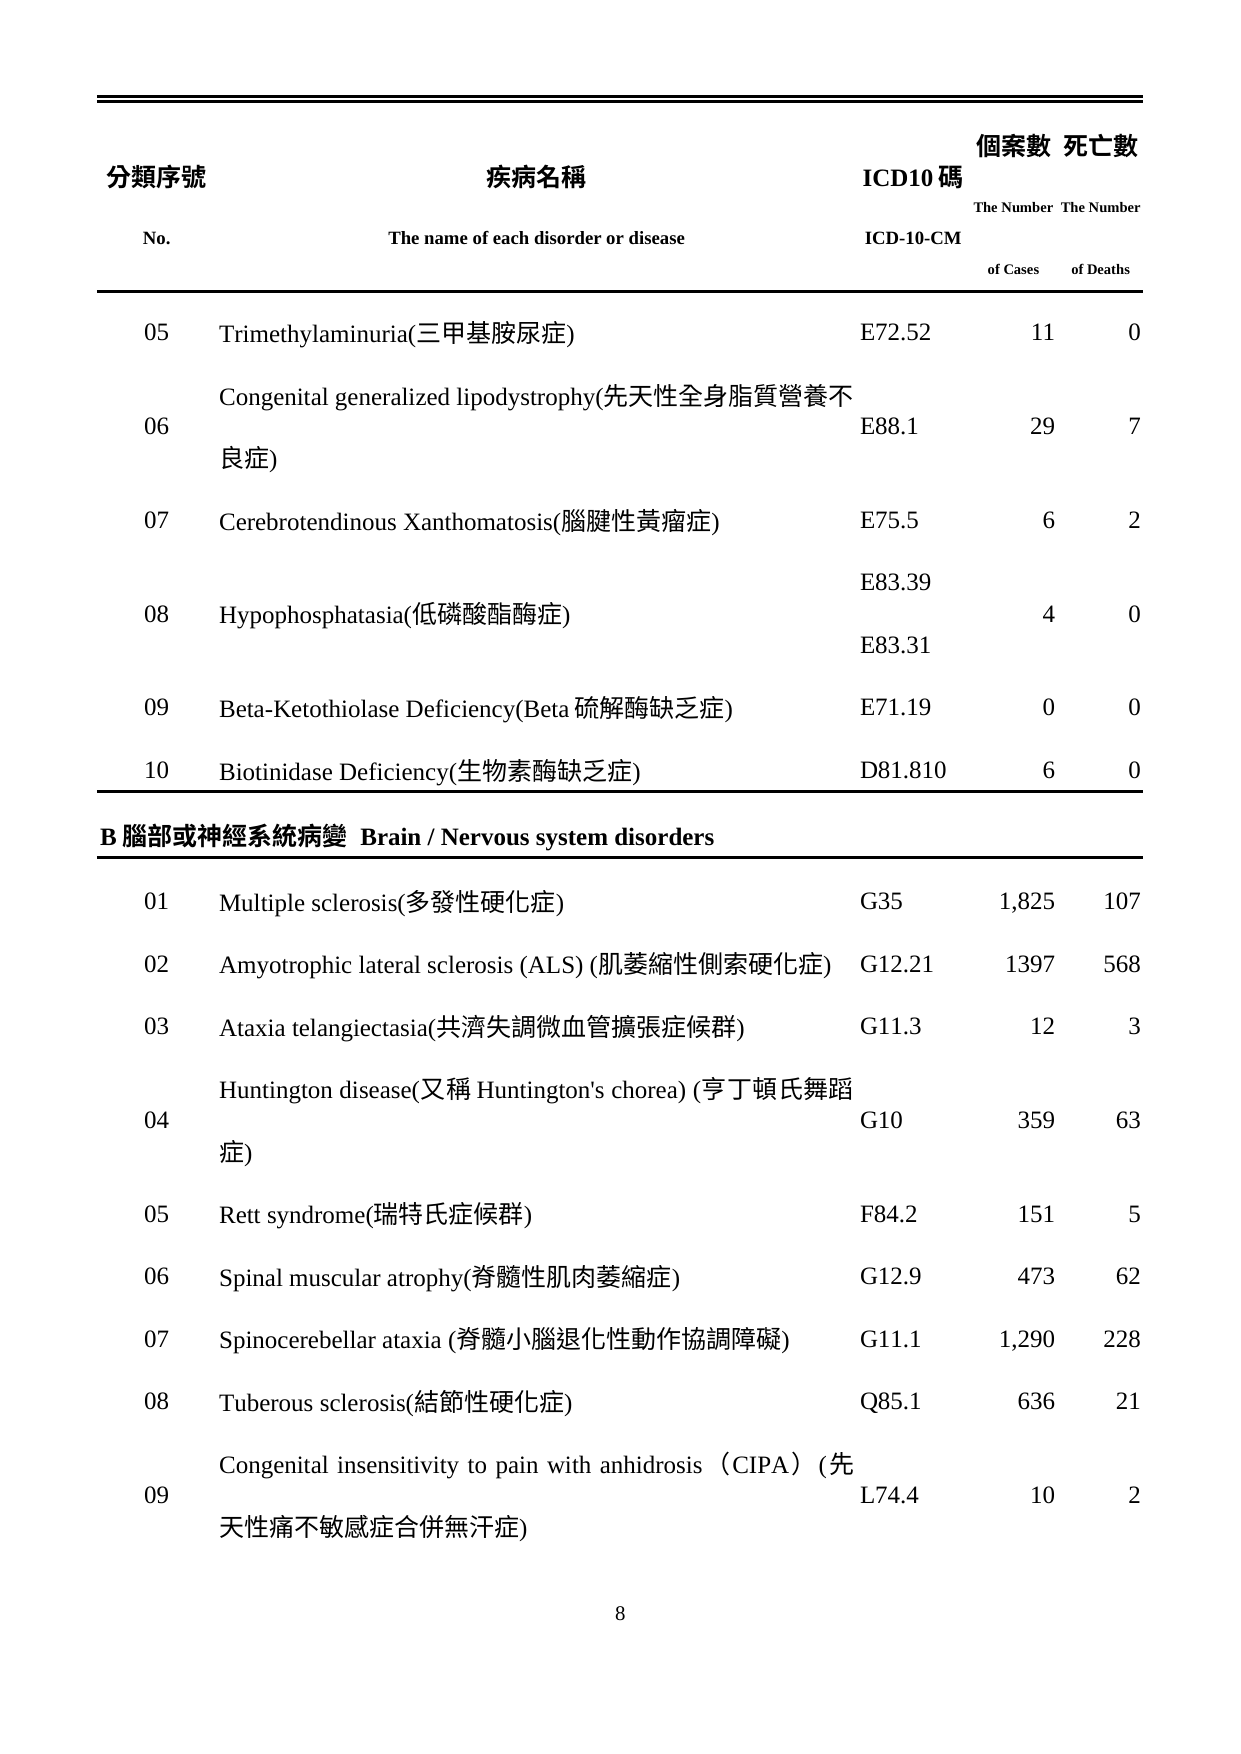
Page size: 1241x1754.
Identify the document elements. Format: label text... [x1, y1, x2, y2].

table_cell Q85.1 [857, 1359, 969, 1421]
table_cell 21 [1058, 1359, 1143, 1421]
table_cell Tuberous sclerosis(結節性硬化症) [216, 1359, 857, 1421]
table_cell 6 [969, 478, 1057, 540]
table_cell Cerebrotendinous Xanthomatosis(腦腱性黃瘤症) [216, 478, 857, 540]
table_cell Ataxia telangiectasia(共濟失調微血管擴張症候群) [216, 984, 857, 1046]
table_cell Biotinidase Deficiency(生物素酶缺乏症) [216, 728, 857, 790]
table_cell 2 [1058, 478, 1143, 540]
table_cell E88.1 [857, 353, 969, 478]
table_cell 03 [97, 984, 216, 1046]
table_cell E71.19 [857, 665, 969, 728]
table_cell D81.810 [857, 728, 969, 790]
table_header 分類序號 No. [97, 103, 216, 290]
table_cell 07 [97, 478, 216, 540]
table_cell 63 [1058, 1046, 1143, 1171]
table_cell Congenital generalized lipodystrophy(先天性全身脂質營養不良症) [216, 353, 857, 478]
table_cell 1,825 [969, 859, 1057, 921]
table_cell 02 [97, 921, 216, 984]
table_cell 08 [97, 1359, 216, 1421]
table_cell 151 [969, 1171, 1057, 1234]
table_cell 09 [97, 1421, 216, 1546]
table_cell 08 [97, 540, 216, 665]
table_cell 0 [1058, 728, 1143, 790]
table_cell 228 [1058, 1296, 1143, 1359]
table_cell Huntington disease(又稱Huntington's chorea) (亨丁頓氏舞蹈症) [216, 1046, 857, 1171]
table_cell 3 [1058, 984, 1143, 1046]
table_cell B 腦部或神經系統病變 Brain / Nervous system disorders [97, 793, 1143, 856]
table_cell 568 [1058, 921, 1143, 984]
table_cell Rett syndrome(瑞特氏症候群) [216, 1171, 857, 1234]
table_cell 0 [1058, 293, 1143, 353]
table_cell 04 [97, 1046, 216, 1171]
table_cell G12.21 [857, 921, 969, 984]
table_cell 7 [1058, 353, 1143, 478]
table_cell 1397 [969, 921, 1057, 984]
table_cell 10 [969, 1421, 1057, 1546]
table_cell Congenital insensitivity to pain with anhidrosis（CIPA）(先天性痛不敏感症合併無汗症) [216, 1421, 857, 1546]
table_cell 2 [1058, 1421, 1143, 1546]
table_cell 6 [969, 728, 1057, 790]
table_cell 0 [1058, 540, 1143, 665]
table_cell 29 [969, 353, 1057, 478]
table_cell 06 [97, 353, 216, 478]
table_cell 1,290 [969, 1296, 1057, 1359]
table_cell G35 [857, 859, 969, 921]
table_cell G10 [857, 1046, 969, 1171]
table_cell E83.39 E83.31 [857, 540, 969, 665]
table_cell Spinal muscular atrophy(脊髓性肌肉萎縮症) [216, 1234, 857, 1296]
table_cell F84.2 [857, 1171, 969, 1234]
table_cell G11.3 [857, 984, 969, 1046]
table_cell L74.4 [857, 1421, 969, 1546]
table_cell 01 [97, 859, 216, 921]
table_cell 12 [969, 984, 1057, 1046]
table_cell E75.5 [857, 478, 969, 540]
table_header ICD10碼 ICD-10-CM [857, 103, 969, 290]
table_header 死亡數 The Number of Deaths [1058, 103, 1143, 290]
table_cell 09 [97, 665, 216, 728]
table_cell 4 [969, 540, 1057, 665]
table_cell E72.52 [857, 293, 969, 353]
table_cell 0 [1058, 665, 1143, 728]
table_cell Trimethylaminuria(三甲基胺尿症) [216, 293, 857, 353]
table_cell Hypophosphatasia(低磷酸酯酶症) [216, 540, 857, 665]
table_cell G12.9 [857, 1234, 969, 1296]
table_cell 07 [97, 1296, 216, 1359]
table_header 個案數 The Number of Cases [969, 103, 1057, 290]
table_cell 636 [969, 1359, 1057, 1421]
table_cell 10 [97, 728, 216, 790]
table_cell 62 [1058, 1234, 1143, 1296]
table_cell Multiple sclerosis(多發性硬化症) [216, 859, 857, 921]
table_cell 0 [969, 665, 1057, 728]
table_cell Amyotrophic lateral sclerosis (ALS) (肌萎縮性側索硬化症) [216, 921, 857, 984]
table_cell Spinocerebellar ataxia (脊髓小腦退化性動作協調障礙) [216, 1296, 857, 1359]
table_cell 06 [97, 1234, 216, 1296]
table_header 疾病名稱 The name of each disorder or disease [216, 103, 857, 290]
table_cell 473 [969, 1234, 1057, 1296]
table_cell 107 [1058, 859, 1143, 921]
table_cell Beta-Ketothiolase Deficiency(Beta硫解酶缺乏症) [216, 665, 857, 728]
table_cell 5 [1058, 1171, 1143, 1234]
table_cell 05 [97, 293, 216, 353]
table_cell 05 [97, 1171, 216, 1234]
table_cell 359 [969, 1046, 1057, 1171]
table_cell G11.1 [857, 1296, 969, 1359]
table_cell 11 [969, 293, 1057, 353]
